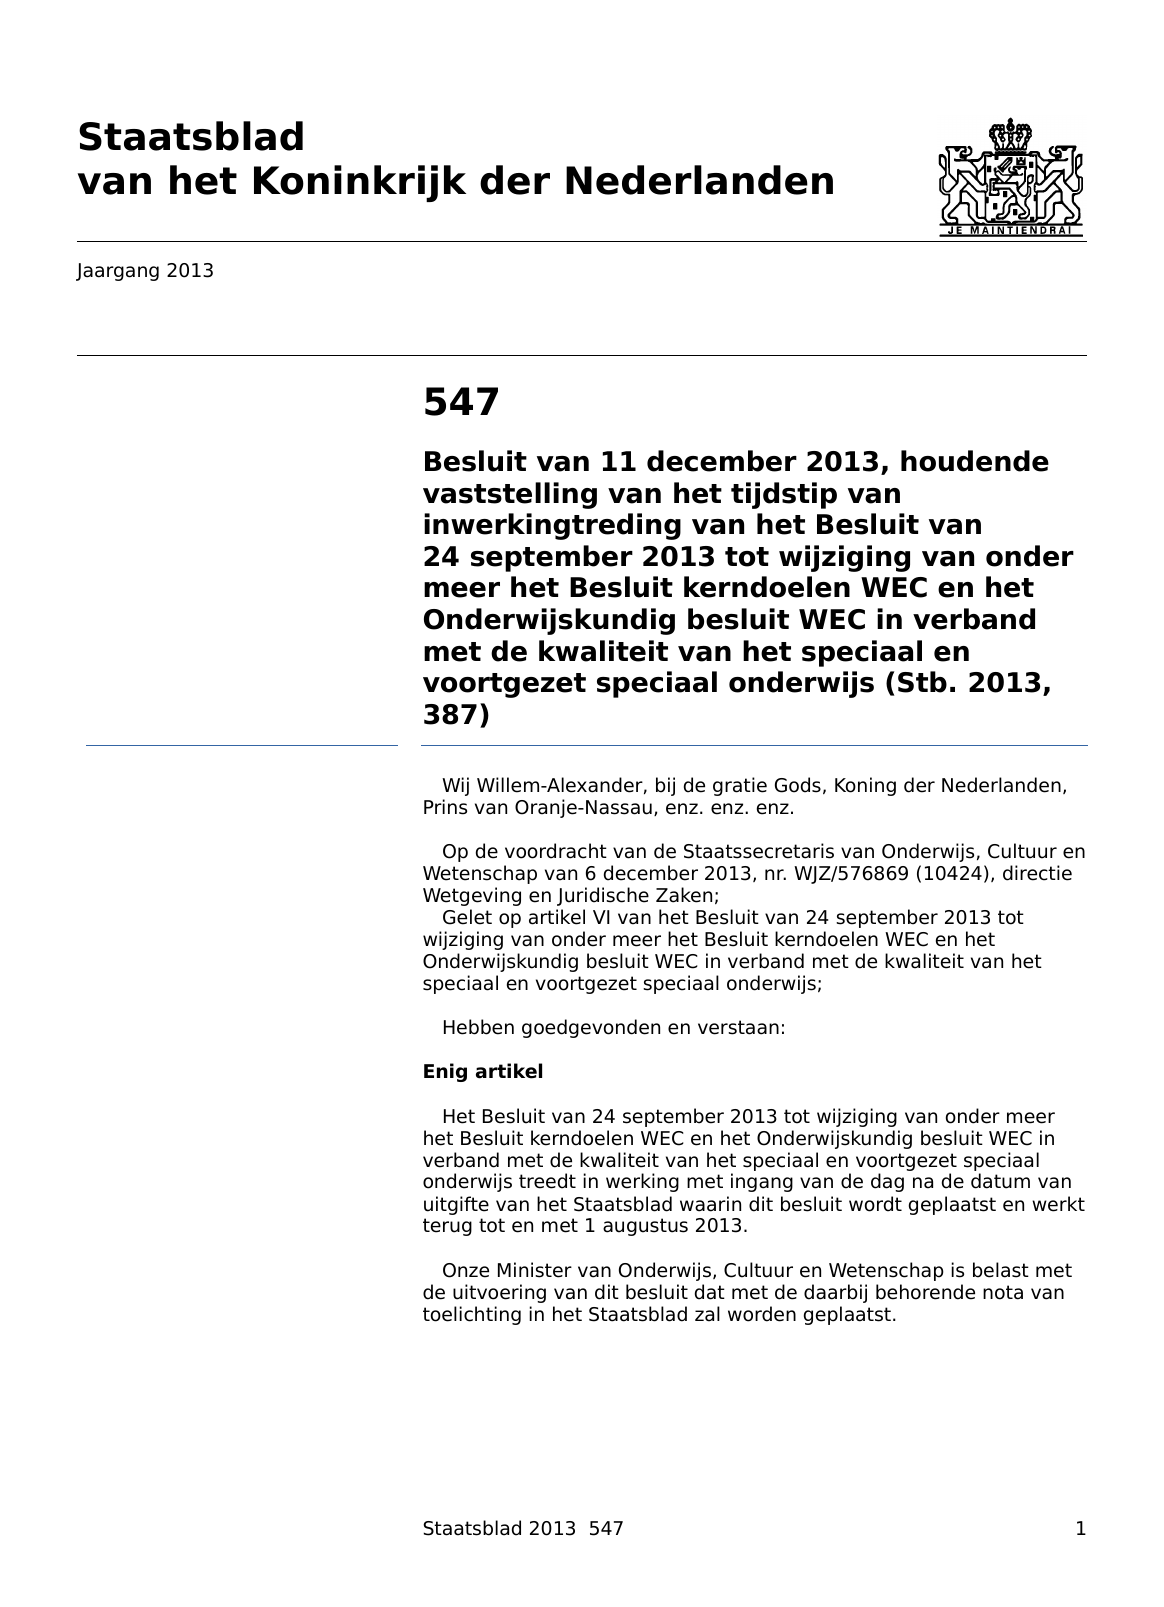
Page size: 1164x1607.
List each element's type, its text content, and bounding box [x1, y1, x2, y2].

text Besluit van 11 december 2013, houdende vaststelling van het tijdstip van inwerkingtreding van het Besluit van 24 september 2013 tot wijziging van onder meer het Besluit kerndoelen WEC en het Onderwijskundig besluit WEC in verband met de kwaliteit van het speciaal en voortgezet speciaal onderwijs (Stb. 2013, 387) [422, 447, 1087, 731]
picture [936, 115, 1087, 240]
table_cell Jaargang 2013 [77, 242, 1087, 355]
text Gelet op artikel VI van het Besluit van 24 september 2013 tot wijziging van onder meer het Besluit kerndoelen WEC en het Onderwijskundig besluit WEC in verband met de kwaliteit van het speciaal en voortgezet speciaal onderwijs; [422, 907, 1087, 995]
text Op de voordracht van de Staatssecretaris van Onderwijs, Cultuur en Wetenschap van 6 december 2013, nr. WJZ/576869 (10424), directie Wetgeving en Juridische Zaken; [422, 841, 1087, 907]
text Onze Minister van Onderwijs, Cultuur en Wetenschap is belast met de uitvoering van dit besluit dat met de daarbij behorende nota van toelichting in het Staatsblad zal worden geplaatst. [422, 1259, 1087, 1326]
subtitle Enig artikel [422, 1061, 1087, 1083]
subtitle 547 [422, 381, 1087, 424]
table_header [886, 100, 1087, 241]
text Hebben goedgevonden en verstaan: [422, 1017, 1087, 1039]
text Wij Willem-Alexander, bij de gratie Gods, Koning der Nederlanden, Prins van Oranje-Nassau, enz. enz. enz. [422, 775, 1087, 819]
text Het Besluit van 24 september 2013 tot wijziging van onder meer het Besluit kerndoelen WEC en het Onderwijskundig besluit WEC in verband met de kwaliteit van het speciaal en voortgezet speciaal onderwijs treedt in werking met ingang van de dag na de datum van uitgifte van het Staatsblad waarin dit besluit wordt geplaatst en werkt terug tot en met 1 augustus 2013. [422, 1106, 1087, 1237]
table_header Staatsblad van het Koninkrijk der Nederlanden [77, 100, 886, 241]
